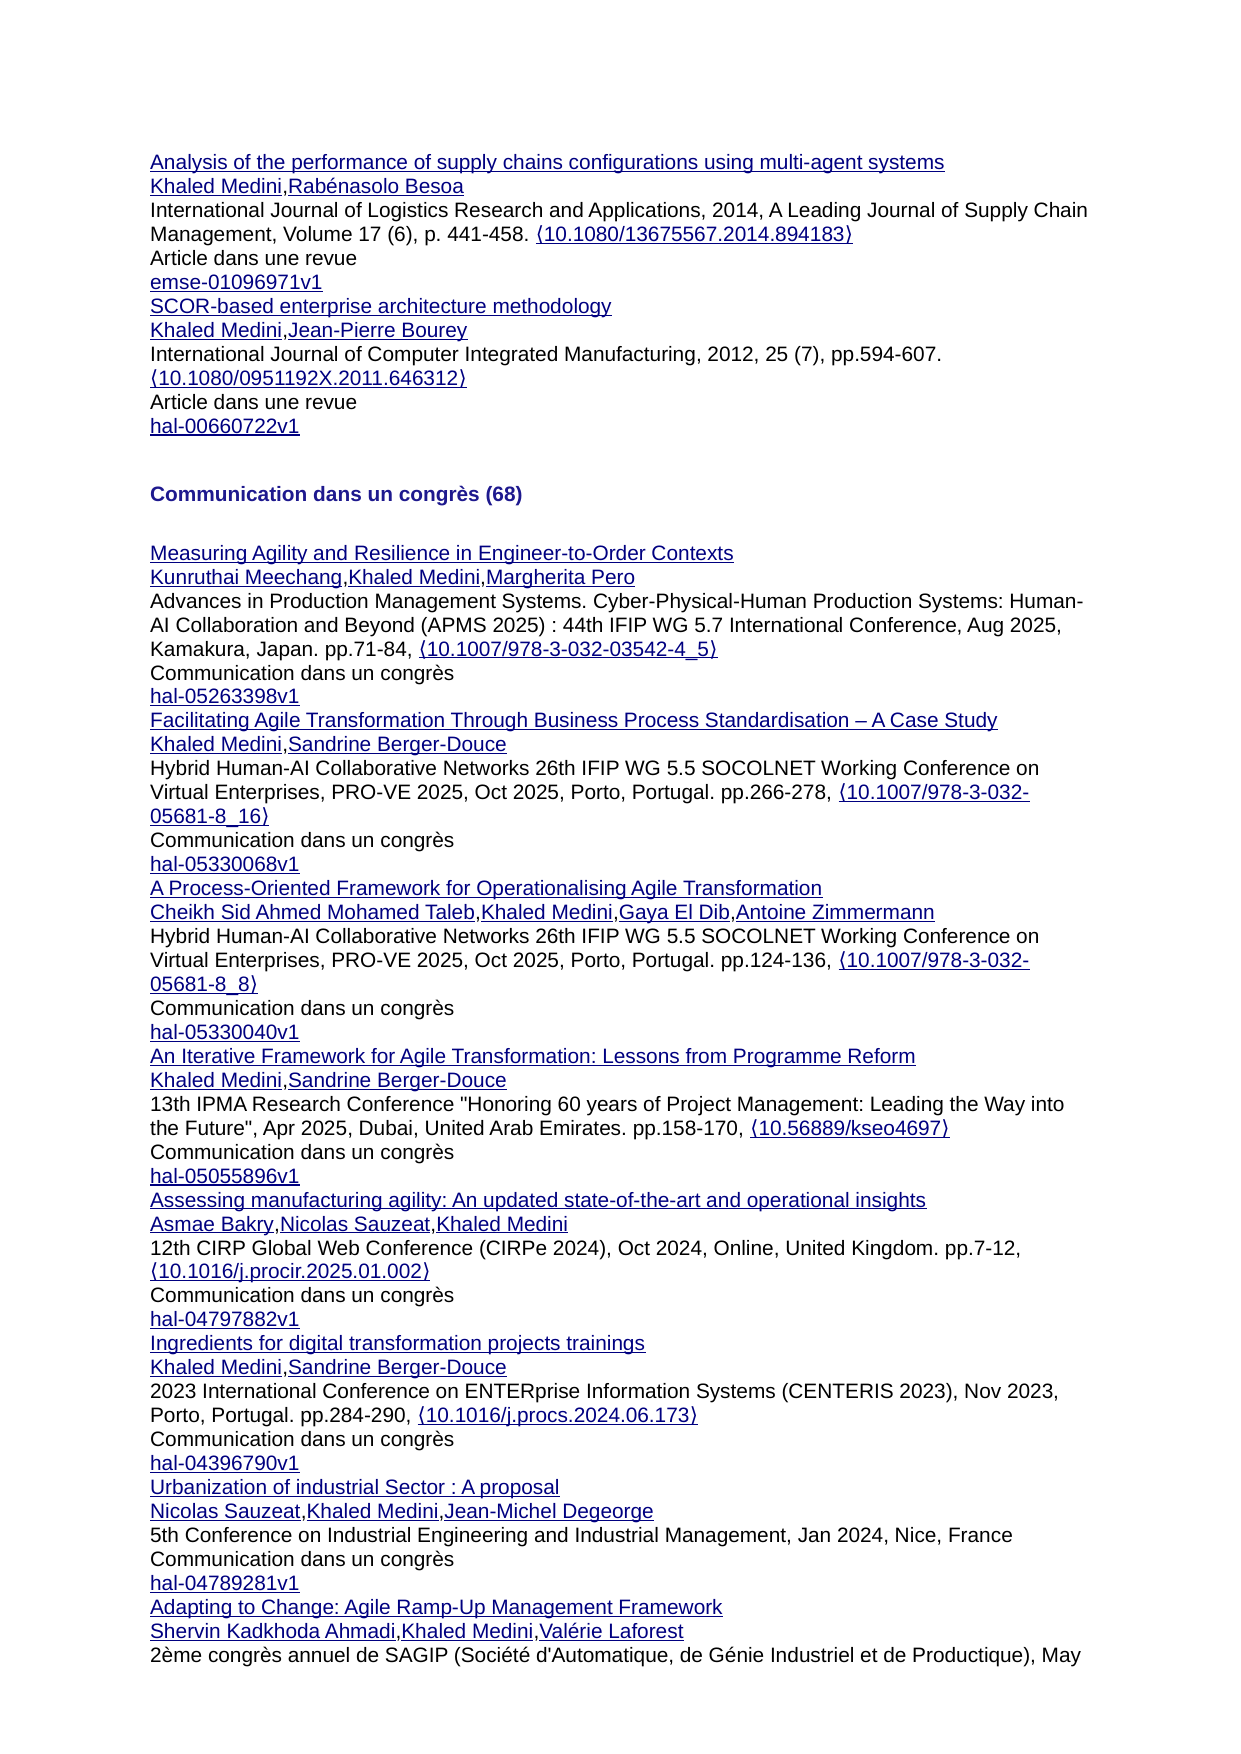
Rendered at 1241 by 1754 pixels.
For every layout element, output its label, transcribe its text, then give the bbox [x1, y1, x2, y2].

table_cell SCOR-based enterprise architecture methodology Khaled Medini,Jean-Pierre Bourey International Journal of Computer Integrated Manufacturing, 2012, 25 (7), pp.594-607. ⟨10.1080/0951192X.2011.646312⟩ Article dans une revue hal-00660722v1 [150, 294, 1090, 437]
table_cell A Process-Oriented Framework for Operationalising Agile Transformation Cheikh Sid Ahmed Mohamed Taleb,Khaled Medini,Gaya El Dib,Antoine Zimmermann Hybrid Human-AI Collaborative Networks 26th IFIP WG 5.5 SOCOLNET Working Conference on Virtual Enterprises, PRO-VE 2025, Oct 2025, Porto, Portugal. pp.124-136, ⟨10.1007/978-3-032-05681-8_8⟩ Communication dans un congrès hal-05330040v1 [150, 876, 1090, 1044]
table_cell Urbanization of industrial Sector : A proposal Nicolas Sauzeat,Khaled Medini,Jean-Michel Degeorge 5th Conference on Industrial Engineering and Industrial Management, Jan 2024, Nice, France Communication dans un congrès hal-04789281v1 [150, 1475, 1090, 1595]
subtitle Communication dans un congrès (68) [150, 482, 1090, 506]
table_cell An Iterative Framework for Agile Transformation: Lessons from Programme Reform Khaled Medini,Sandrine Berger-Douce 13th IPMA Research Conference "Honoring 60 years of Project Management: Leading the Way into the Future", Apr 2025, Dubai, United Arab Emirates. pp.158-170, ⟨10.56889/kseo4697⟩ Communication dans un congrès hal-05055896v1 [150, 1044, 1090, 1187]
table_cell Assessing manufacturing agility: An updated state-of-the-art and operational insights Asmae Bakry,Nicolas Sauzeat,Khaled Medini 12th CIRP Global Web Conference (CIRPe 2024), Oct 2024, Online, United Kingdom. pp.7-12, ⟨10.1016/j.procir.2025.01.002⟩ Communication dans un congrès hal-04797882v1 [150, 1188, 1090, 1331]
table_cell Adapting to Change: Agile Ramp-Up Management Framework Shervin Kadkhoda Ahmadi,Khaled Medini,Valérie Laforest 2ème congrès annuel de SAGIP (Société d'Automatique, de Génie Industriel et de Productique), May [150, 1595, 1090, 1667]
table_cell Analysis of the performance of supply chains configurations using multi-agent systems Khaled Medini,Rabénasolo Besoa International Journal of Logistics Research and Applications, 2014, A Leading Journal of Supply Chain Management, Volume 17 (6), p. 441-458. ⟨10.1080/13675567.2014.894183⟩ Article dans une revue emse-01096971v1 [150, 150, 1090, 294]
table_header Measuring Agility and Resilience in Engineer-to-Order Contexts Kunruthai Meechang,Khaled Medini,Margherita Pero Advances in Production Management Systems. Cyber-Physical-Human Production Systems: Human-AI Collaboration and Beyond (APMS 2025) : 44th IFIP WG 5.7 International Conference, Aug 2025, Kamakura, Japan. pp.71-84, ⟨10.1007/978-3-032-03542-4_5⟩ Communication dans un congrès hal-05263398v1 [150, 541, 1090, 708]
table_cell Ingredients for digital transformation projects trainings Khaled Medini,Sandrine Berger-Douce 2023 International Conference on ENTERprise Information Systems (CENTERIS 2023), Nov 2023, Porto, Portugal. pp.284-290, ⟨10.1016/j.procs.2024.06.173⟩ Communication dans un congrès hal-04396790v1 [150, 1331, 1090, 1475]
table_cell Facilitating Agile Transformation Through Business Process Standardisation – A Case Study Khaled Medini,Sandrine Berger-Douce Hybrid Human-AI Collaborative Networks 26th IFIP WG 5.5 SOCOLNET Working Conference on Virtual Enterprises, PRO-VE 2025, Oct 2025, Porto, Portugal. pp.266-278, ⟨10.1007/978-3-032-05681-8_16⟩ Communication dans un congrès hal-05330068v1 [150, 708, 1090, 876]
